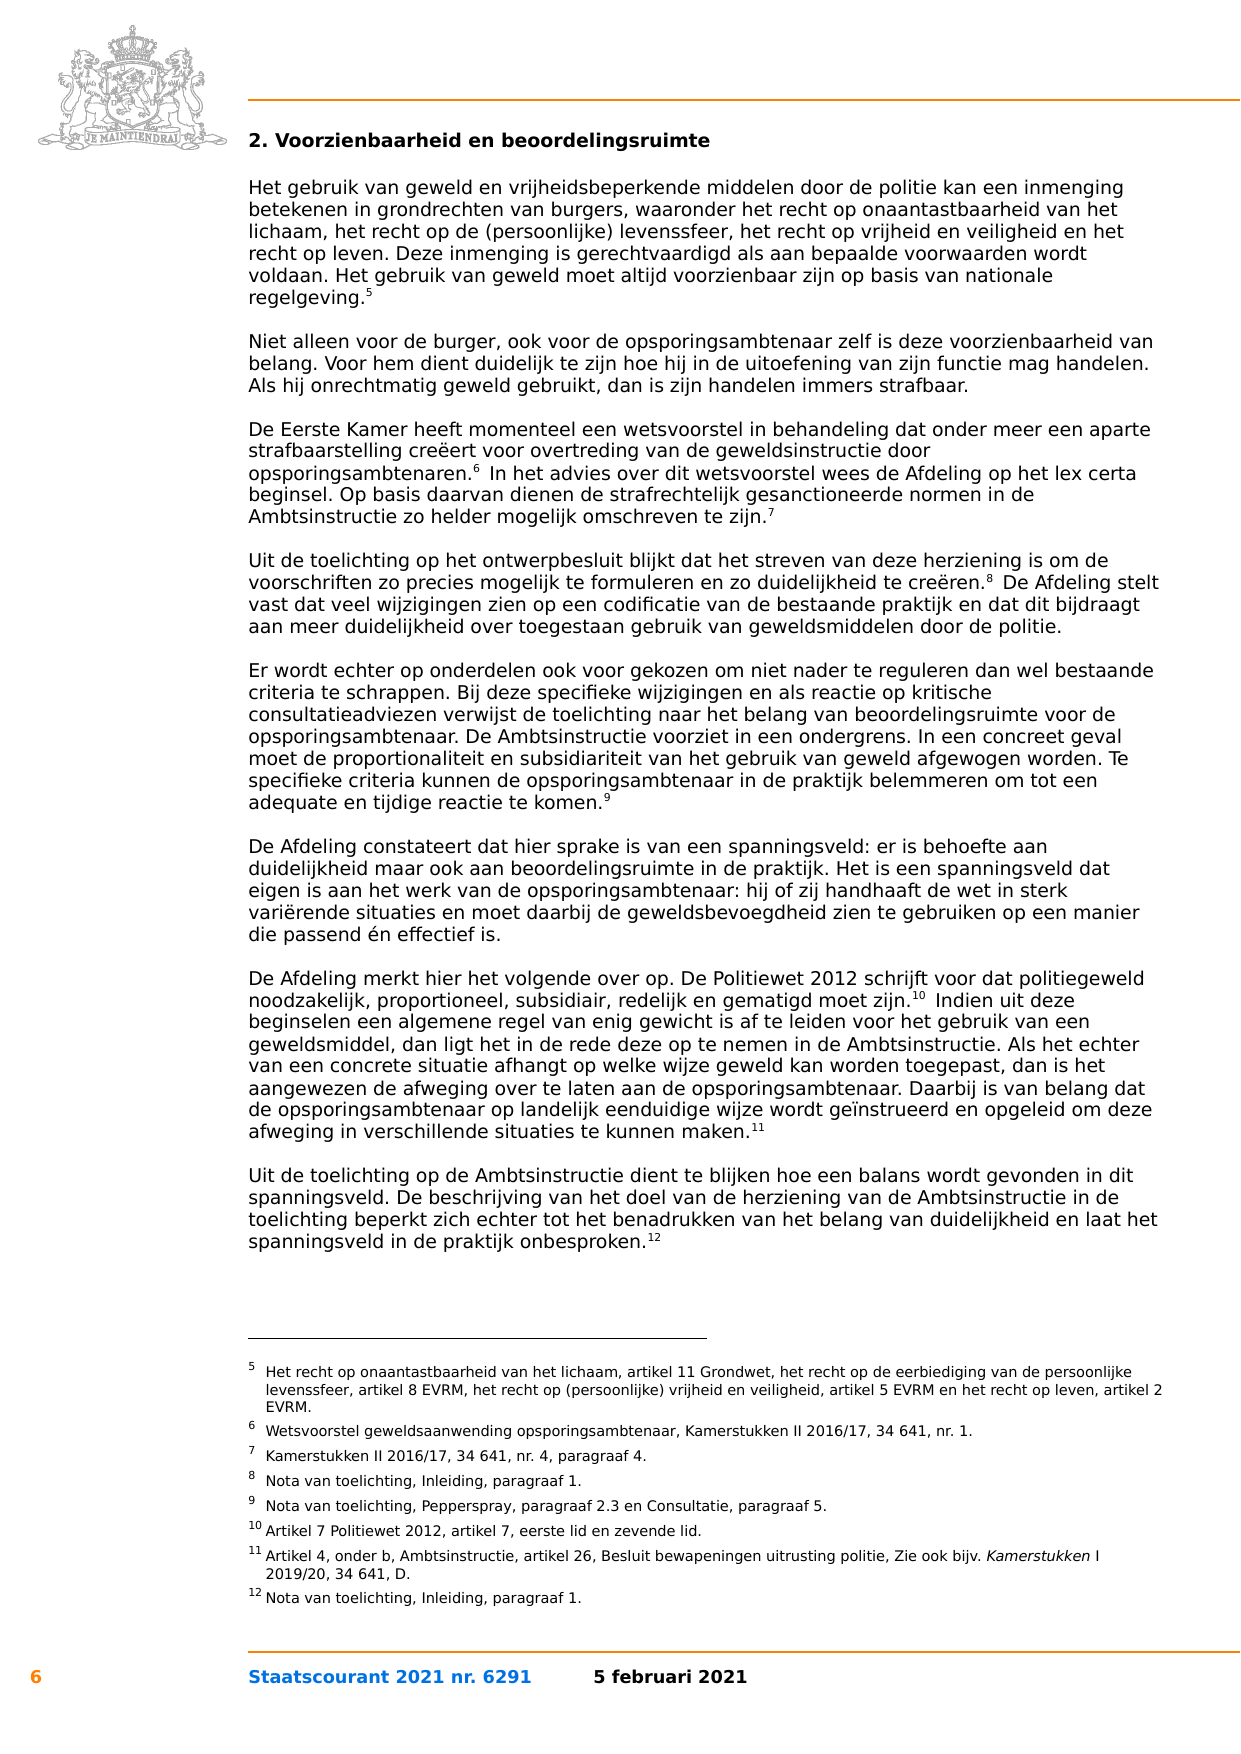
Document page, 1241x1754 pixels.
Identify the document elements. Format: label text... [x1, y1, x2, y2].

text Nota van toelichting, Inleiding, paragraaf 1. [248, 1586, 1163, 1608]
text Uit de toelichting op de Ambtsinstructie dient te blijken hoe een balans wordt gevonden in dit spanningsveld. De beschrijving van het doel van de herziening van de Ambtsinstructie in de toelichting beperkt zich echter tot het benadrukken van het belang van duidelijkheid en laat het spanningsveld in de praktijk onbesproken. [248, 1165, 1163, 1253]
text Er wordt echter op onderdelen ook voor gekozen om niet nader te reguleren dan wel bestaande criteria te schrappen. Bij deze specifieke wijzigingen en als reactie op kritische consultatieadviezen verwijst de toelichting naar het belang van beoordelingsruimte voor de opsporingsambtenaar. De Ambtsinstructie voorziet in een ondergrens. In een concreet geval moet de proportionaliteit en subsidiariteit van het gebruik van geweld afgewogen worden. Te specifieke criteria kunnen de opsporingsambtenaar in de praktijk belemmeren om tot een adequate en tijdige reactie te komen. [248, 660, 1163, 814]
text De Afdeling constateert dat hier sprake is van een spanningsveld: er is behoefte aan duidelijkheid maar ook aan beoordelingsruimte in de praktijk. Het is een spanningsveld dat eigen is aan het werk van de opsporingsambtenaar: hij of zij handhaaft de wet in sterk variërende situaties en moet daarbij de geweldsbevoegdheid zien te gebruiken op een manier die passend én effectief is. [248, 836, 1163, 946]
text Nota van toelichting, Pepperspray, paragraaf 2.3 en Consultatie, paragraaf 5. [248, 1494, 1163, 1516]
text Wetsvoorstel geweldsaanwending opsporingsambtenaar, Kamerstukken II 2016/17, 34 641, nr. 1. [248, 1419, 1163, 1441]
picture [38, 25, 227, 150]
text De Eerste Kamer heeft momenteel een wetsvoorstel in behandeling dat onder meer een aparte strafbaarstelling creëert voor overtreding van de geweldsinstructie door opsporingsambtenaren. In het advies over dit wetsvoorstel wees de Afdeling op het lex certa beginsel. Op basis daarvan dienen de strafrechtelijk gesanctioneerde normen in de Ambtsinstructie zo helder mogelijk omschreven te zijn. [248, 418, 1163, 528]
text Uit de toelichting op het ontwerpbesluit blijkt dat het streven van deze herziening is om de voorschriften zo precies mogelijk te formuleren en zo duidelijkheid te creëren. De Afdeling stelt vast dat veel wijzigingen zien op een codificatie van de bestaande praktijk en dat dit bijdraagt aan meer duidelijkheid over toegestaan gebruik van geweldsmiddelen door de politie. [248, 550, 1163, 638]
text Nota van toelichting, Inleiding, paragraaf 1. [248, 1469, 1163, 1491]
text Niet alleen voor de burger, ook voor de opsporingsambtenaar zelf is deze voorzienbaarheid van belang. Voor hem dient duidelijk te zijn hoe hij in de uitoefening van zijn functie mag handelen. Als hij onrechtmatig geweld gebruikt, dan is zijn handelen immers strafbaar. [248, 331, 1163, 397]
subtitle 2. Voorzienbaarheid en beoordelingsruimte [248, 130, 1163, 152]
text Het gebruik van geweld en vrijheidsbeperkende middelen door de politie kan een inmenging betekenen in grondrechten van burgers, waaronder het recht op onaantastbaarheid van het lichaam, het recht op de (persoonlijke) levenssfeer, het recht op vrijheid en veiligheid en het recht op leven. Deze inmenging is gerechtvaardigd als aan bepaalde voorwaarden wordt voldaan. Het gebruik van geweld moet altijd voorzienbaar zijn op basis van nationale regelgeving. [248, 177, 1163, 309]
text Het recht op onaantastbaarheid van het lichaam, artikel 11 Grondwet, het recht op de eerbiediging van de persoonlijke levenssfeer, artikel 8 EVRM, het recht op (persoonlijke) vrijheid en veiligheid, artikel 5 EVRM en het recht op leven, artikel 2 EVRM. [248, 1360, 1163, 1416]
text Kamerstukken II 2016/17, 34 641, nr. 4, paragraaf 4. [248, 1444, 1163, 1466]
text Artikel 7 Politiewet 2012, artikel 7, eerste lid en zevende lid. [248, 1519, 1163, 1541]
text De Afdeling merkt hier het volgende over op. De Politiewet 2012 schrijft voor dat politiegeweld noodzakelijk, proportioneel, subsidiair, redelijk en gematigd moet zijn. Indien uit deze beginselen een algemene regel van enig gewicht is af te leiden voor het gebruik van een geweldsmiddel, dan ligt het in de rede deze op te nemen in de Ambtsinstructie. Als het echter van een concrete situatie afhangt op welke wijze geweld kan worden toegepast, dan is het aangewezen de afweging over te laten aan de opsporingsambtenaar. Daarbij is van belang dat de opsporingsambtenaar op landelijk eenduidige wijze wordt geïnstrueerd en opgeleid om deze afweging in verschillende situaties te kunnen maken. [248, 967, 1163, 1143]
text Artikel 4, onder b, Ambtsinstructie, artikel 26, Besluit bewapeningen uitrusting politie, Zie ook bijv. Kamerstukken I 2019/20, 34 641, D. [248, 1544, 1163, 1583]
